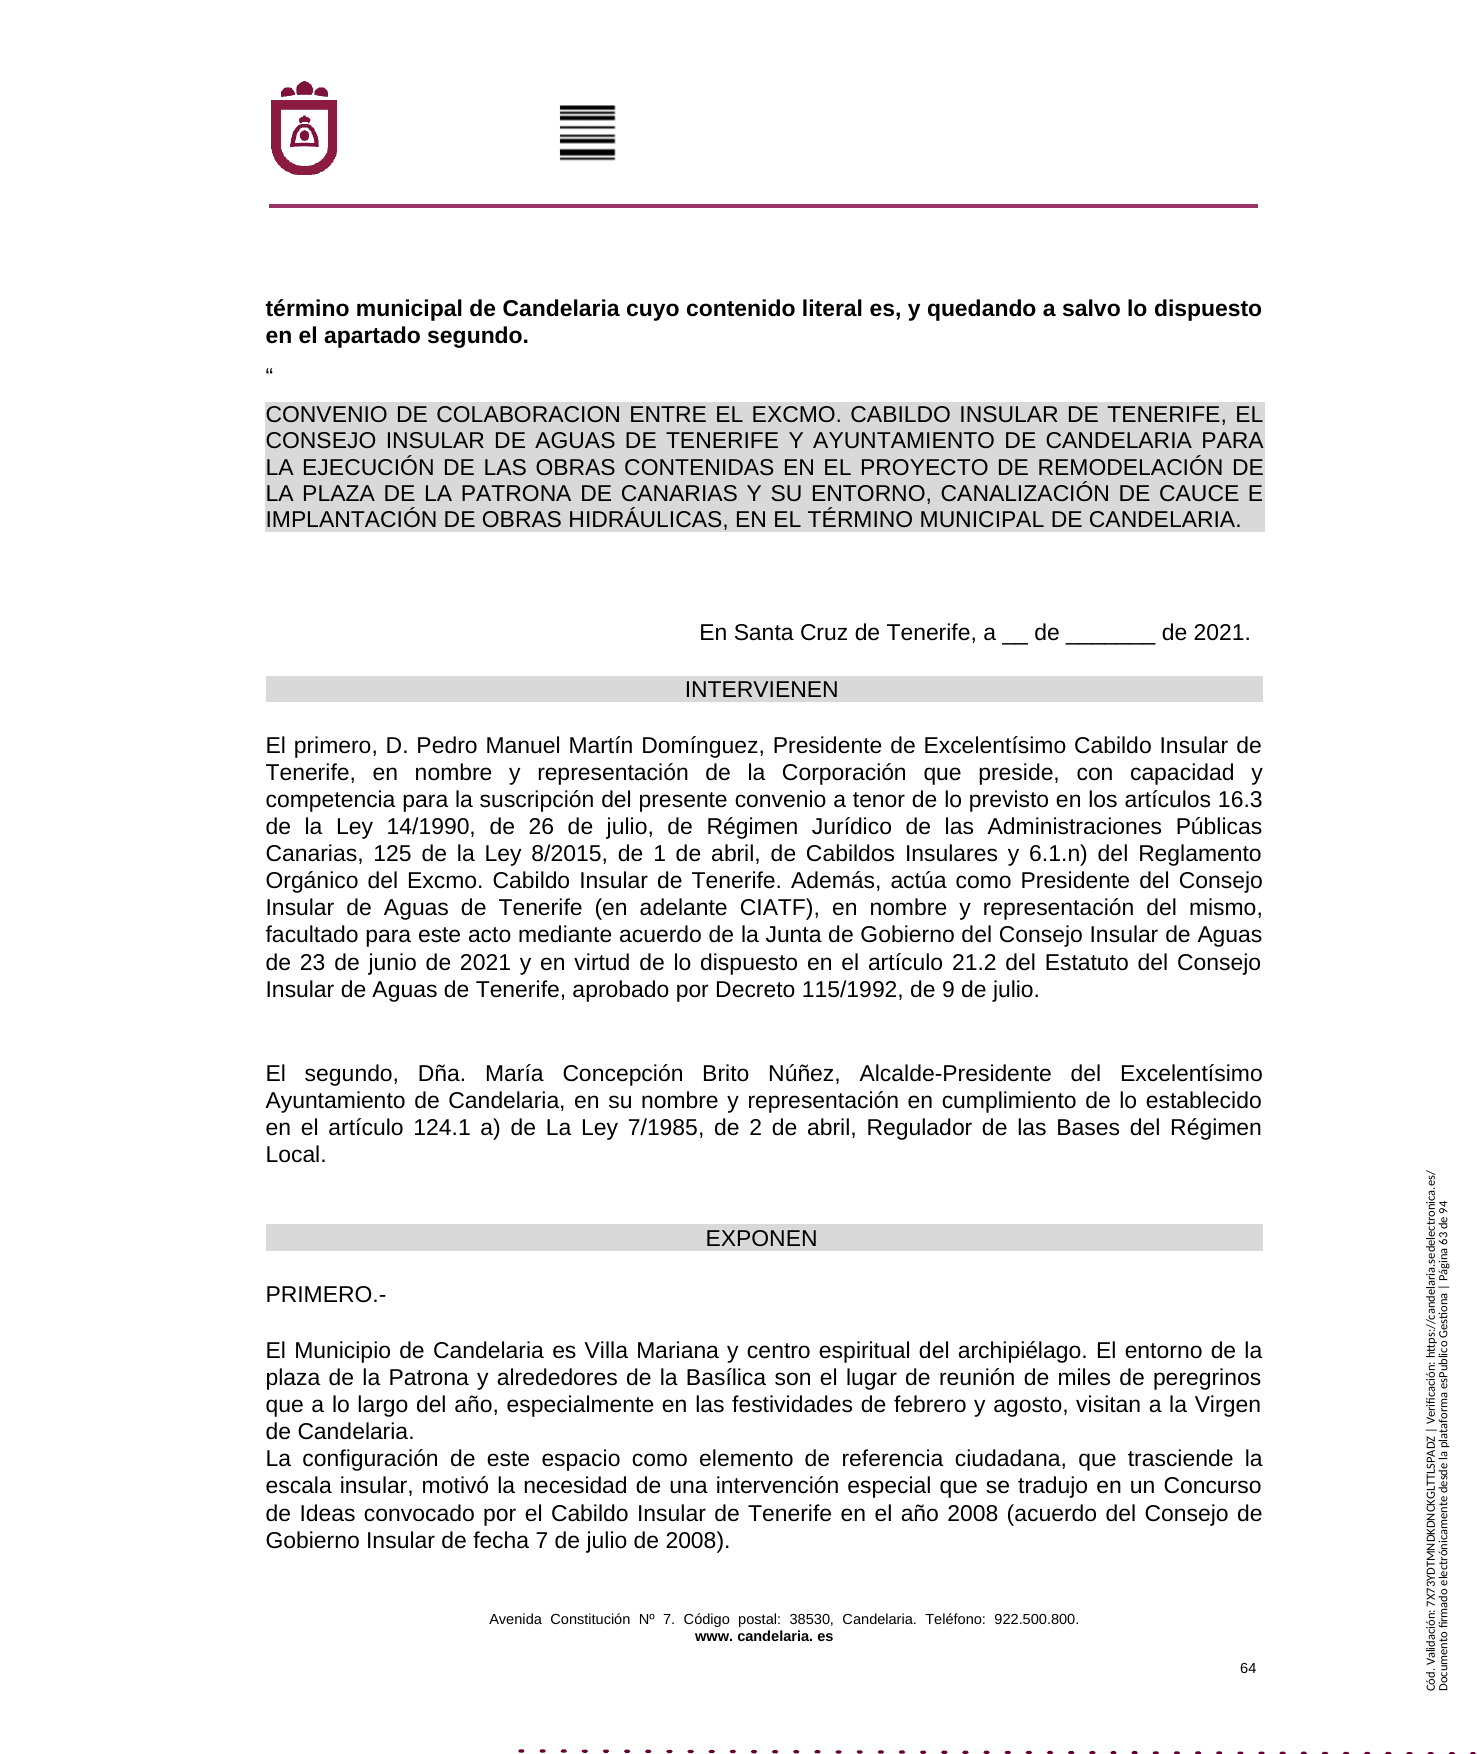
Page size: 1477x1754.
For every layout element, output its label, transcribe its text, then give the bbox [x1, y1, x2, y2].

text INTERVIENEN [266, 676, 1263, 702]
text En Santa Cruz de Tenerife, a __ de _______ de 2021. [266, 617, 1257, 646]
text EXPONEN [266, 1224, 1263, 1251]
text CONVENIO DE COLABORACION ENTRE EL EXCMO. CABILDO INSULAR DE TENERIFE, EL CONSEJO INSULAR DE AGUAS DE TENERIFE Y AYUNTAMIENTO DE CANDELARIA PARA LA EJECUCIÓN DE LAS OBRAS CONTENIDAS EN EL PROYECTO DE REMODELACIÓN DE LA PLAZA DE LA PATRONA DE CANARIAS Y SU ENTORNO, CANALIZACIÓN DE CAUCE E IMPLANTACIÓN DE OBRAS HIDRÁULICAS, EN EL TÉRMINO MUNICIPAL DE CANDELARIA. [265, 402, 1265, 532]
text El primero, D. Pedro Manuel Martín Domínguez, Presidente de Excelentísimo Cabildo Insular de Tenerife, en nombre y representación de la Corporación que preside, con capacidad y competencia para la suscripción del presente convenio a tenor de lo previsto en los artículos 16.3 de la Ley 14/1990, de 26 de julio, de Régimen Jurídico de las Administraciones Públicas Canarias, 125 de la Ley 8/2015, de 1 de abril, de Cabildos Insulares y 6.1.n) del Reglamento Orgánico del Excmo. Cabildo Insular de Tenerife. Además, actúa como Presidente del Consejo Insular de Aguas de Tenerife (en adelante CIATF), en nombre y representación del mismo, facultado para este acto mediante acuerdo de la Junta de Gobierno del Consejo Insular de Aguas de 23 de junio de 2021 y en virtud de lo dispuesto en el artículo 21.2 del Estatuto del Consejo Insular de Aguas de Tenerife, aprobado por Decreto 115/1992, de 9 de julio. [265, 732, 1263, 1002]
text La configuración de este espacio como elemento de referencia ciudadana, que trasciende la escala insular, motivó la necesidad de una intervención especial que se tradujo en un Concurso de Ideas convocado por el Cabildo Insular de Tenerife en el año 2008 (acuerdo del Consejo de Gobierno Insular de fecha 7 de julio de 2008). [265, 1445, 1263, 1553]
text PRIMERO.- [265, 1281, 1263, 1307]
text El segundo, Dña. María Concepción Brito Núñez, Alcalde-Presidente del Excelentísimo Ayuntamiento de Candelaria, en su nombre y representación en cumplimiento de lo establecido en el artículo 124.1 a) de La Ley 7/1985, de 2 de abril, Regulador de las Bases del Régimen Local. [265, 1059, 1263, 1167]
text término municipal de Candelaria cuyo contenido literal es, y quedando a salvo lo dispuesto en el apartado segundo. [265, 295, 1263, 348]
text El Municipio de Candelaria es Villa Mariana y centro espiritual del archipiélago. El entorno de la plaza de la Patrona y alrededores de la Basílica son el lugar de reunión de miles de peregrinos que a lo largo del año, especialmente en las festividades de febrero y agosto, visitan a la Virgen de Candelaria. [265, 1337, 1263, 1444]
text “ [265, 363, 1263, 389]
